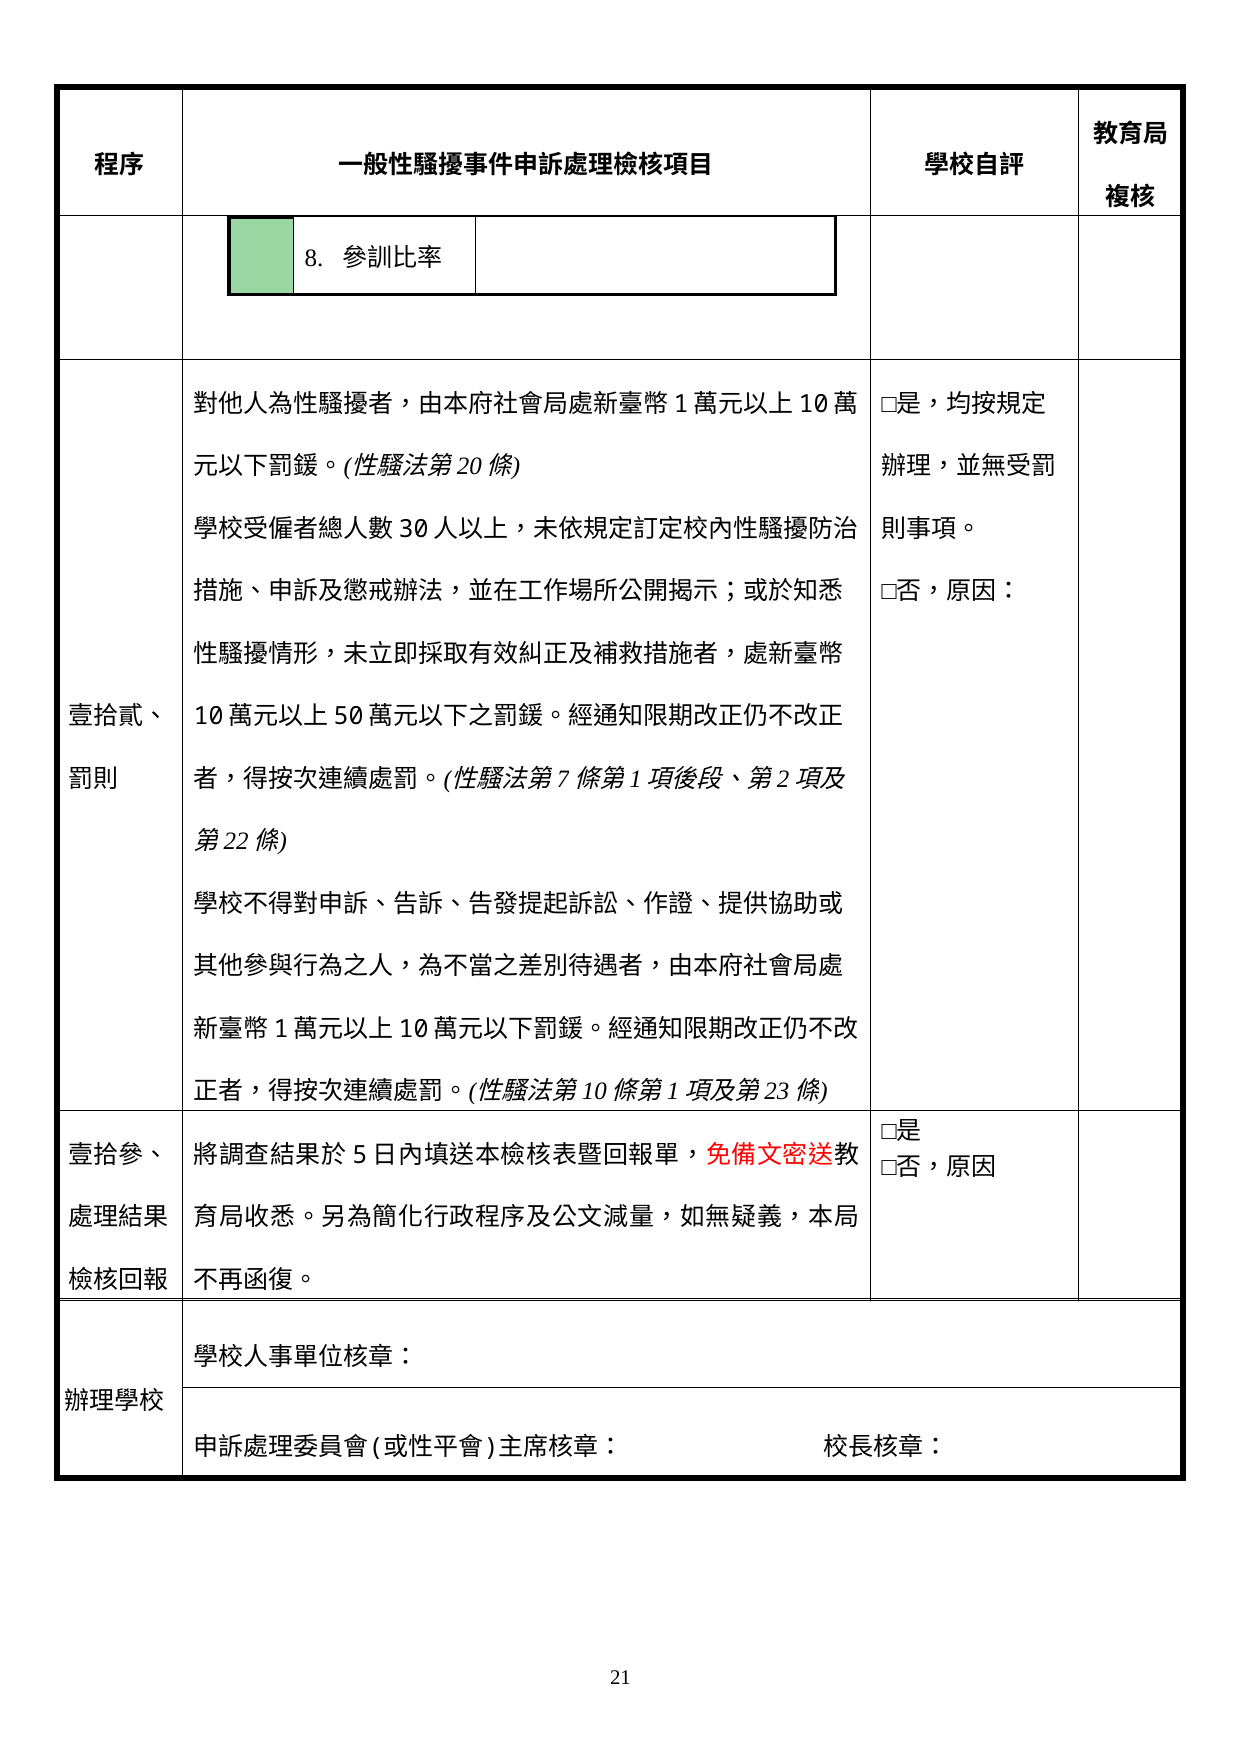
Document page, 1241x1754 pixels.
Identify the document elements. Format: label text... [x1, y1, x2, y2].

table_cell [871, 216, 1078, 358]
table_cell 參訓比率 [294, 217, 475, 293]
table_header 學校自評 [871, 90, 1078, 215]
table_cell 辦理學校 [60, 1301, 182, 1475]
table_header 程序 [60, 90, 182, 215]
table_cell □是 □否，原因 [871, 1111, 1078, 1298]
table_cell [1079, 1111, 1180, 1298]
table_header 一般性騷擾事件申訴處理檢核項目 [183, 90, 870, 215]
table_cell 壹拾參、處理結果檢核回報 [60, 1111, 182, 1298]
table_cell 壹拾貳、罰則 [60, 360, 182, 1109]
table_cell 申訴處理委員會(或性平會)主席核章： 校長核章： [183, 1388, 1180, 1475]
table_cell 將調查結果於5日內填送本檢核表暨回報單，免備文密送教育局收悉。另為簡化行政程序及公文減量，如無疑義，本局不再函復。 [183, 1111, 870, 1298]
table_cell [60, 216, 182, 358]
table_cell [476, 217, 834, 293]
table_cell 學校人事單位核章： [183, 1301, 1180, 1387]
table_header 教育局複核 [1079, 90, 1180, 215]
table_header [231, 219, 293, 293]
table_cell 對他人為性騷擾者，由本府社會局處新臺幣1萬元以上10萬元以下罰鍰。(性騷法第20條) 學校受僱者總人數30人以上，未依規定訂定校內性騷擾防治措施、申訴及懲戒辦法，並在工作場所公開揭示；或於知悉性騷擾情形，未立即採取有效糾正及補救措施者，處新臺幣10萬元以上50萬元以下之罰鍰。經通知限期改正仍不改正者，得按次連續處罰。(性騷法第7條第1項後段、第2項及第22條) 學校不得對申訴、告訴、告發提起訴訟、作證、提供協助或其他參與行為之人，為不當之差別待遇者，由本府社會局處新臺幣1萬元以上10萬元以下罰鍰。經通知限期改正仍不改正者，得按次連續處罰。(性騷法第10條第1項及第23條) [183, 360, 870, 1109]
table_cell □是，均按規定辦理，並無受罰則事項。 □否，原因： [871, 360, 1078, 1109]
table_cell [183, 216, 870, 358]
table_cell [1079, 360, 1180, 1109]
table_cell [1079, 216, 1180, 358]
